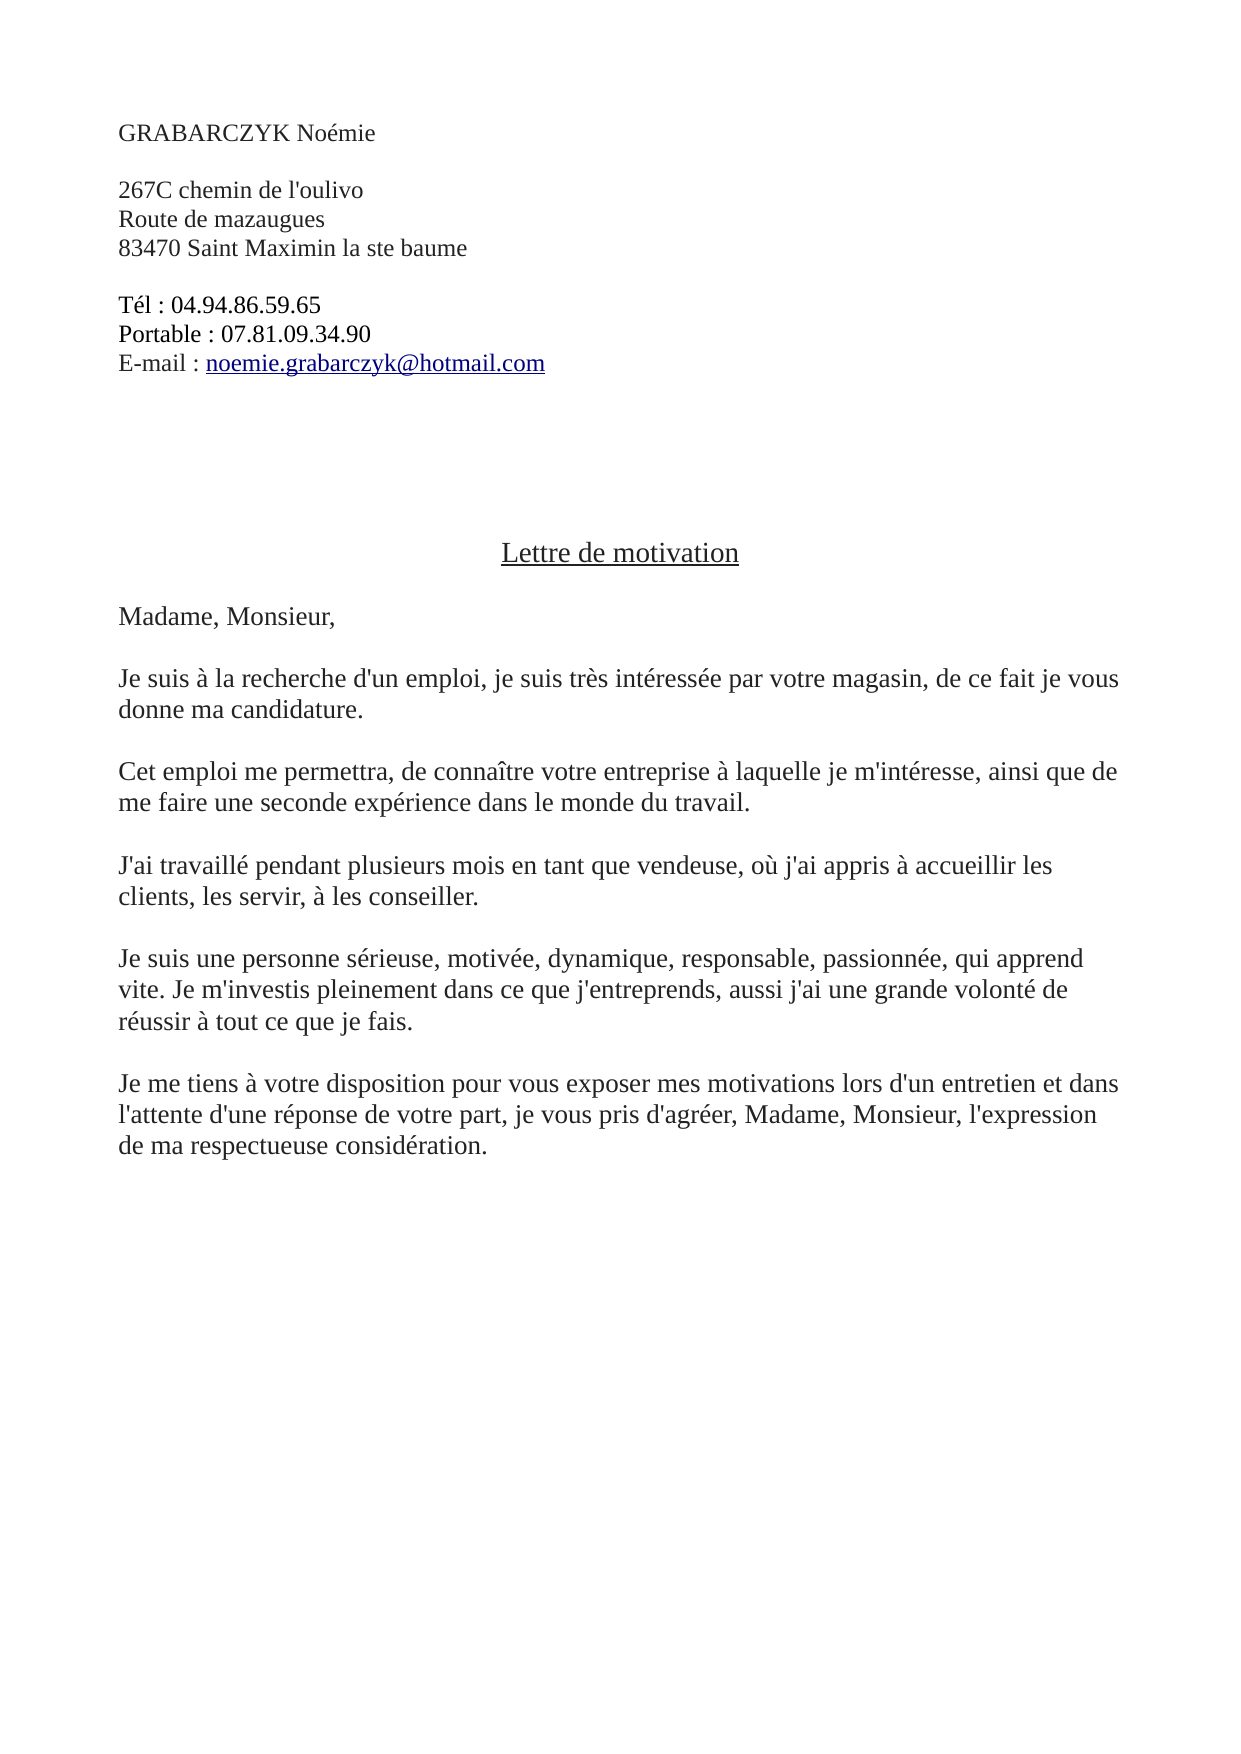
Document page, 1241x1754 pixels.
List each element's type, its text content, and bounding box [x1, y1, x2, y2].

text Route de mazaugues [118, 204, 1122, 233]
text Lettre de motivation [118, 535, 1122, 568]
text E-mail : noemie.grabarczyk@hotmail.com [118, 348, 1122, 377]
text 83470 Saint Maximin la ste baume [118, 233, 1122, 262]
text Cet emploi me permettra, de connaître votre entreprise à laquelle je m'intéresse, ainsi que de me faire une seconde expérience dans le monde du travail. [118, 755, 1122, 818]
text Je suis à la recherche d'un emploi, je suis très intéressée par votre magasin, de ce fait je vous donne ma candidature. [118, 662, 1122, 724]
text J'ai travaillé pendant plusieurs mois en tant que vendeuse, où j'ai appris à accueillir les clients, les servir, à les conseiller. [118, 849, 1122, 911]
text GRABARCZYK Noémie [118, 118, 1122, 147]
text Je suis une personne sérieuse, motivée, dynamique, responsable, passionnée, qui apprend vite. Je m'investis pleinement dans ce que j'entreprends, aussi j'ai une grande volonté de réussir à tout ce que je fais. [118, 942, 1122, 1036]
text Madame, Monsieur, [118, 600, 1122, 631]
text Je me tiens à votre disposition pour vous exposer mes motivations lors d'un entretien et dans l'attente d'une réponse de votre part, je vous pris d'agréer, Madame, Monsieur, l'expression de ma respectueuse considération. [118, 1067, 1122, 1160]
text 267C chemin de l'oulivo [118, 176, 1122, 204]
text Tél : 04.94.86.59.65 [118, 291, 1122, 319]
text Portable : 07.81.09.34.90 [118, 319, 1122, 348]
